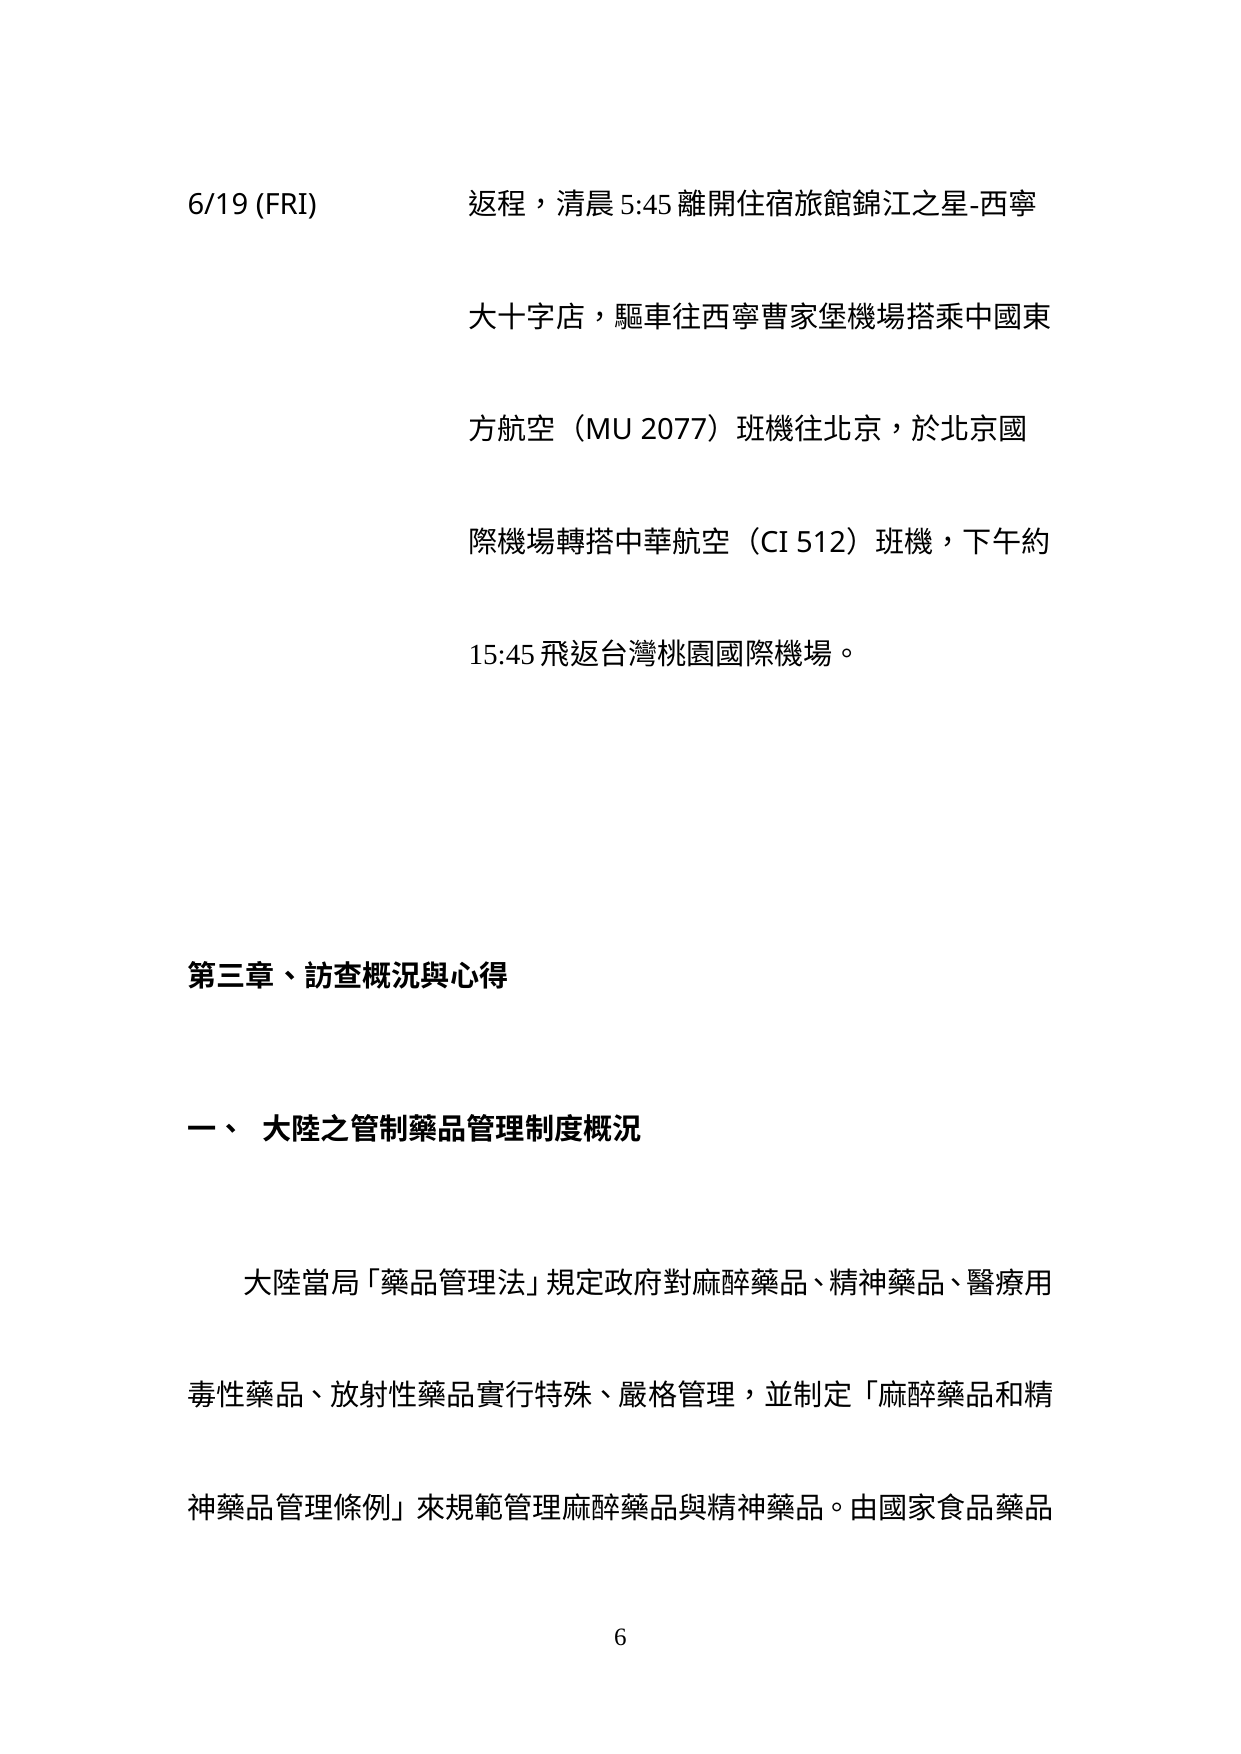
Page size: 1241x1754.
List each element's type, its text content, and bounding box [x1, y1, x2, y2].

text 大陸當局「藥品管理法」規定政府對麻醉藥品、精神藥品、醫療用毒性藥品、放射性藥品實行特殊、嚴格管理，並制定「麻醉藥品和精神藥品管理條例」來規範管理麻醉藥品與精神藥品。由國家食品藥品 [187, 1243, 1053, 1543]
text 6/19 (FRI) 返程，清晨5:45離開住宿旅館錦江之星-西寧大十字店，驅車往西寧曹家堡機場搭乘中國東方航空（MU 2077）班機往北京，於北京國際機場轉搭中華航空（CI 512）班機，下午約15:45飛返台灣桃園國際機場。 [187, 164, 1053, 689]
text 第三章、訪查概況與心得 [187, 936, 1053, 1011]
list 大陸之管制藥品管理制度概況 [187, 1089, 1053, 1164]
